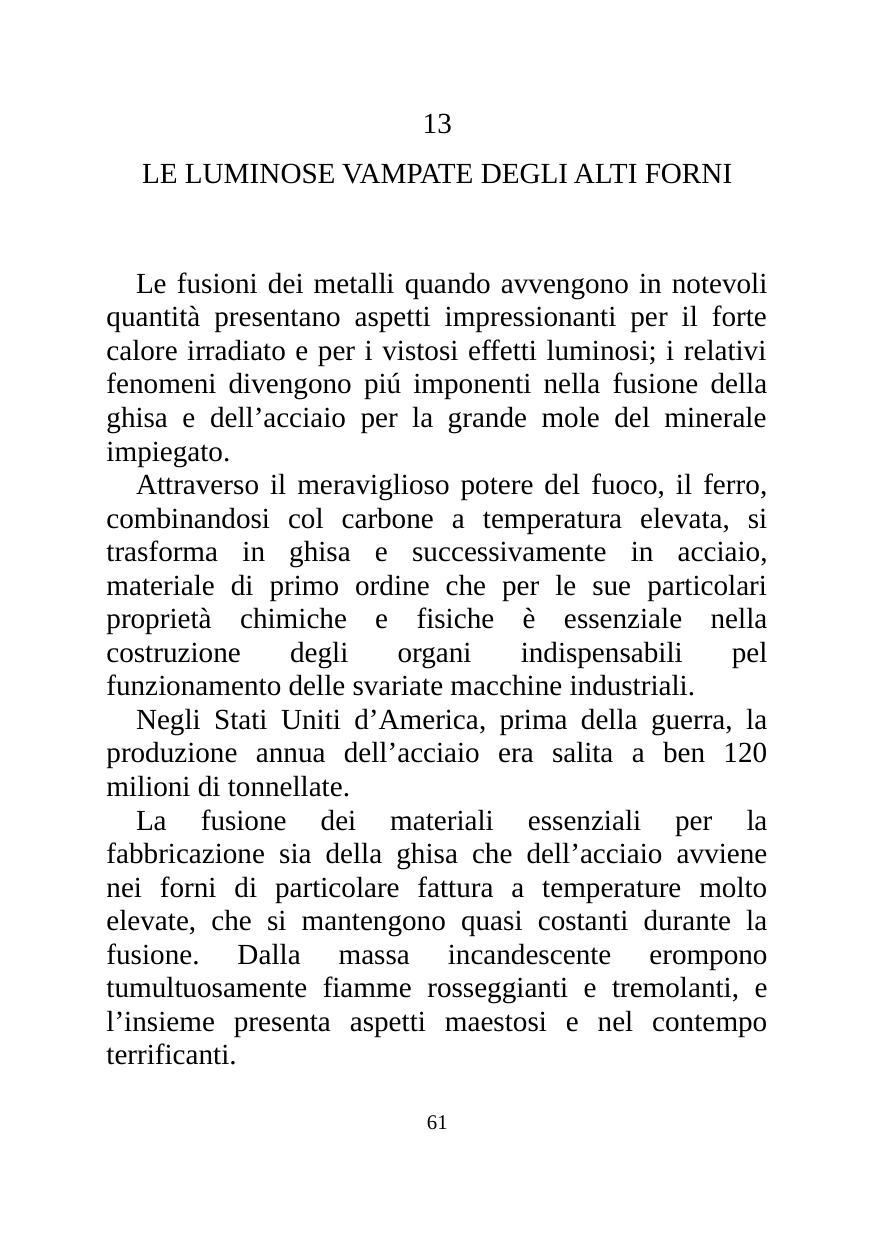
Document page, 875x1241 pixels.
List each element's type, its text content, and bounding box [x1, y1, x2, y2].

subtitle 13 LE LUMINOSE VAMPATE DEGLI ALTI FORNI [106, 106, 768, 190]
text Negli Stati Uniti d’America, prima della guerra, la produzione annua dell’acciaio era salita a ben 120 milioni di tonnellate. [106, 702, 768, 803]
text Attraverso il meraviglioso potere del fuoco, il ferro, combinandosi col carbone a temperatura elevata, si trasforma in ghisa e successivamente in acciaio, materiale di primo ordine che per le sue particolari proprietà chimiche e fisiche è essenziale nella costruzione degli organi indispensabili pel funzionamento delle svariate macchine industriali. [106, 467, 768, 702]
text Le fusioni dei metalli quando avvengono in notevoli quantità presentano aspetti impressionanti per il forte calore irradiato e per i vistosi effetti luminosi; i relativi fenomeni divengono piú imponenti nella fusione della ghisa e dell’acciaio per la grande mole del minerale impiegato. [106, 266, 768, 467]
text La fusione dei materiali essenziali per la fabbricazione sia della ghisa che dell’acciaio avviene nei forni di particolare fattura a temperature molto elevate, che si mantengono quasi costanti durante la fusione. Dalla massa incandescente erompono tumultuosamente fiamme rosseggianti e tremolanti, e l’insieme presenta aspetti maestosi e nel contempo terrificanti. [106, 803, 768, 1071]
